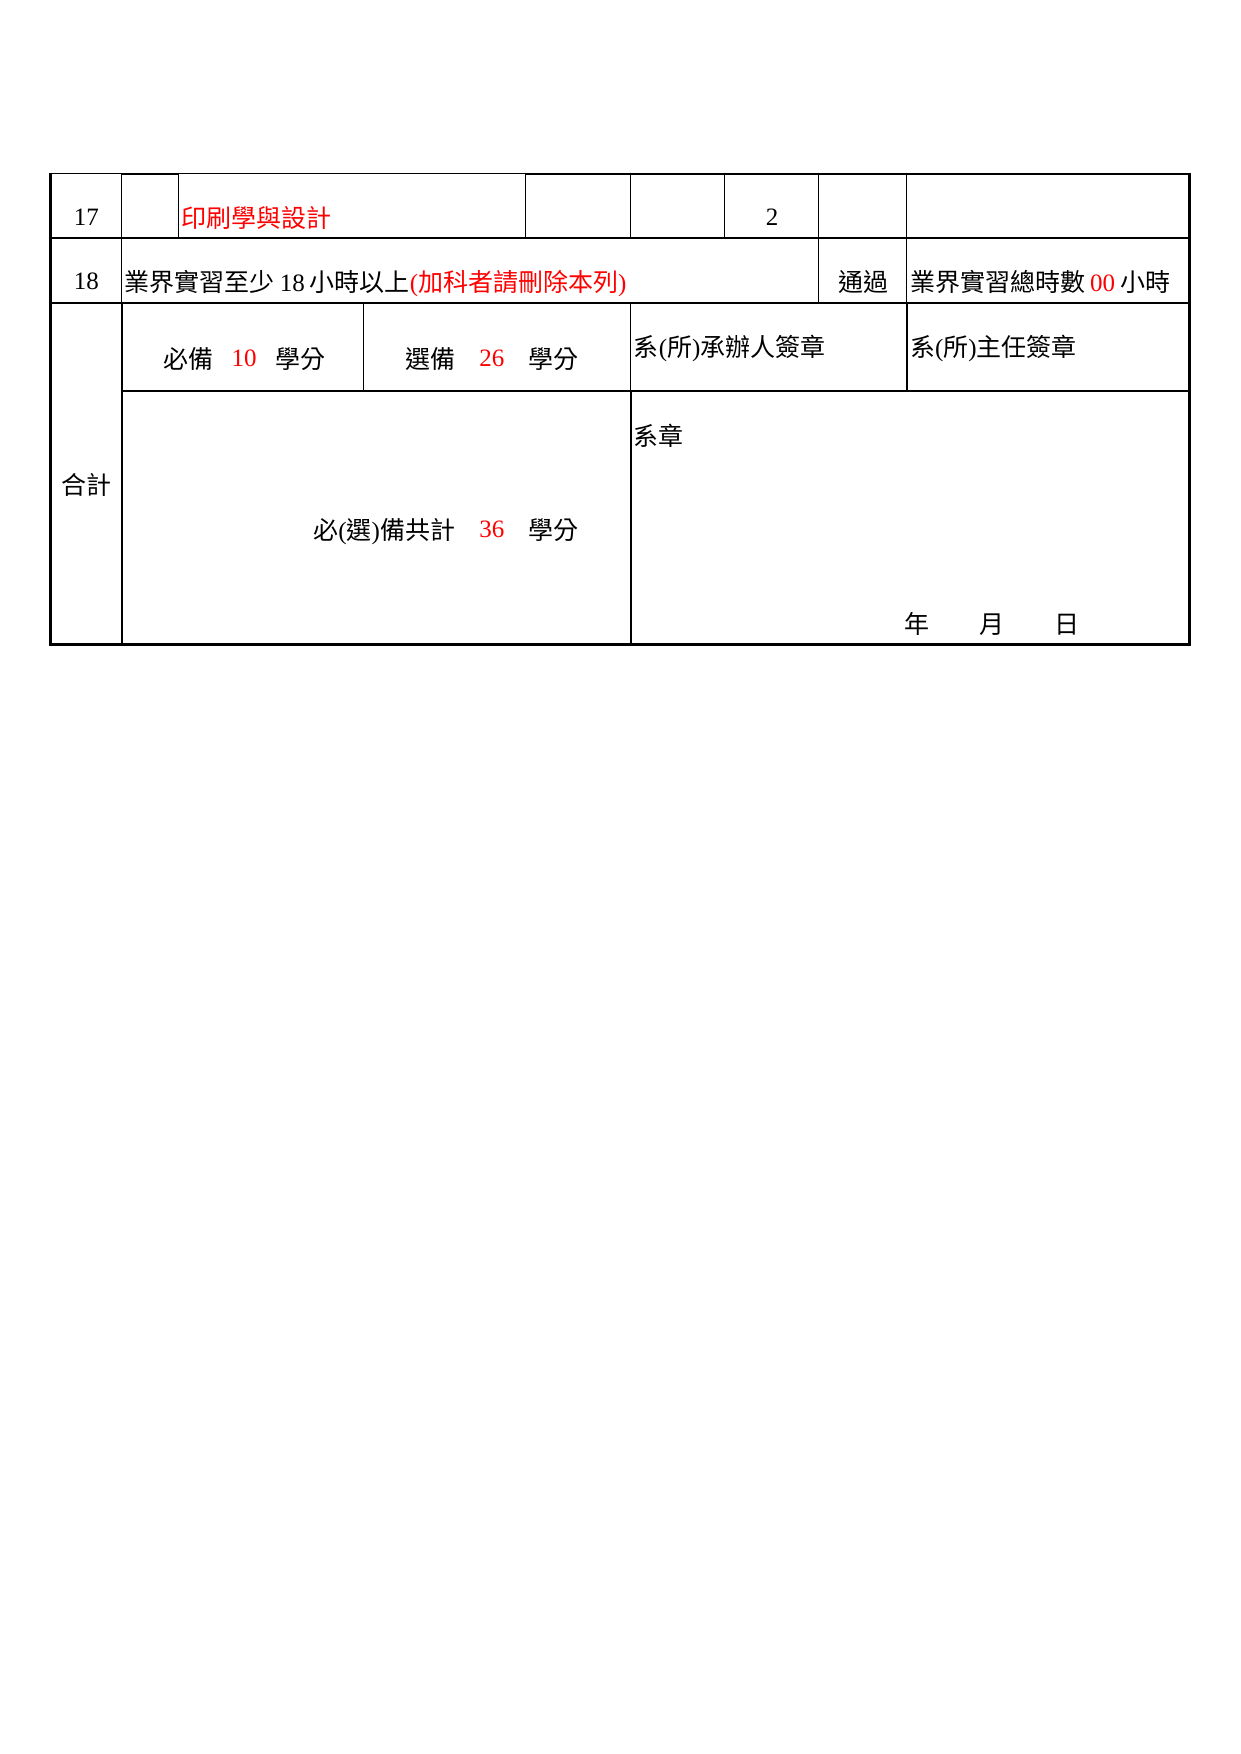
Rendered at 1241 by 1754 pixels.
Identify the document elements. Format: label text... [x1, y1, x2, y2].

table_cell [819, 175, 906, 237]
table_cell 系章 年 月 日 [632, 392, 1188, 643]
table_cell 2 [725, 175, 818, 237]
table_cell [907, 175, 1188, 237]
table_cell 18 [52, 239, 121, 302]
table_cell 學分 [526, 392, 630, 643]
table_cell 合計 [52, 304, 121, 643]
table_cell 10 [216, 304, 272, 390]
table_cell 學分 [272, 304, 363, 390]
table_cell [122, 175, 178, 237]
table_cell 26 [458, 304, 526, 390]
table_cell 系(所)承辦人簽章 [631, 304, 906, 390]
table_cell 36 [458, 392, 526, 643]
table_cell 必(選)備共計 [123, 392, 457, 643]
table_cell 系(所)主任簽章 [908, 304, 1188, 390]
table_cell [631, 175, 724, 237]
table_cell 選備 [364, 304, 457, 390]
table_cell 學分 [526, 304, 630, 390]
table_cell [526, 175, 630, 237]
table_cell 必備 [123, 304, 216, 390]
table_cell 業界實習至少18小時以上(加科者請刪除本列) [122, 239, 818, 302]
table_cell 業界實習總時數00小時 [907, 239, 1188, 302]
table_cell 17 [52, 174, 121, 237]
table_cell 印刷學與設計 [179, 174, 525, 237]
table_cell 通過 [819, 239, 906, 302]
